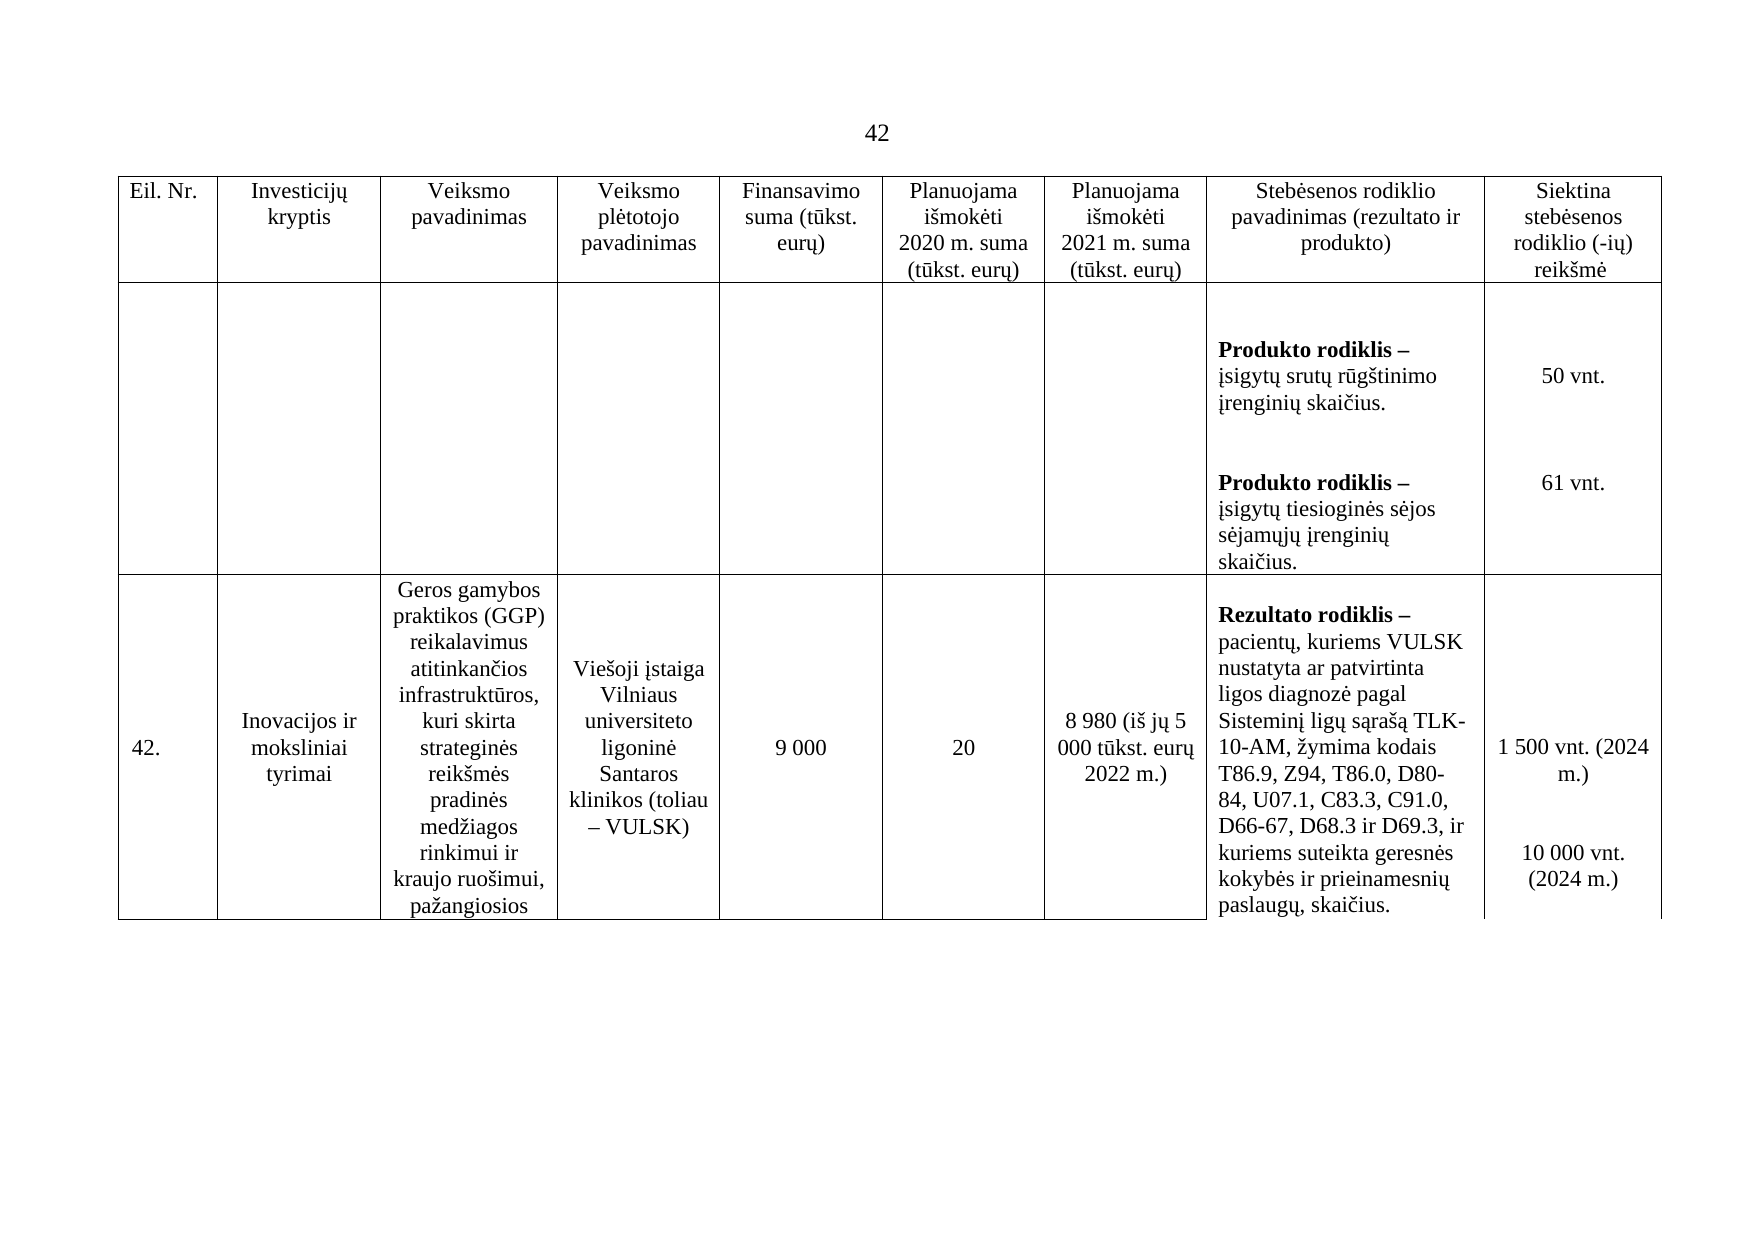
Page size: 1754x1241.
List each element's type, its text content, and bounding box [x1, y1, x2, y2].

table_cell 20 [883, 575, 1044, 919]
table_header Eil. Nr. [119, 177, 217, 282]
table_cell 50 vnt. [1485, 283, 1661, 441]
table_header Siektina stebėsenos rodiklio (-ių) reikšmė [1485, 177, 1661, 282]
table_cell 9 000 [720, 575, 882, 919]
table_cell [558, 283, 719, 574]
table_header Planuojama išmokėti 2020 m. suma (tūkst. eurų) [883, 177, 1044, 282]
table_cell 8 980 (iš jų 5 000 tūkst. eurų 2022 m.) [1045, 575, 1206, 919]
table_header Stebėsenos rodiklio pavadinimas (rezultato ir produkto) [1207, 177, 1484, 282]
table_cell 61 vnt. [1485, 441, 1661, 574]
table_header Planuojama išmokėti 2021 m. suma (tūkst. eurų) [1045, 177, 1206, 282]
table_cell 42. [119, 575, 217, 919]
table_cell Inovacijos ir moksliniai tyrimai [218, 575, 380, 919]
table_header Investicijų kryptis [218, 177, 380, 282]
table_cell [119, 283, 217, 574]
table_cell 1 500 vnt. (2024 m.) 10 000 vnt. (2024 m.) [1485, 575, 1661, 919]
table_cell [720, 283, 882, 574]
table_cell [883, 283, 1044, 574]
table_cell Viešoji įstaiga Vilniaus universiteto ligoninė Santaros klinikos (toliau – VULSK) [558, 575, 719, 919]
table_header Veiksmo pavadinimas [381, 177, 557, 282]
table_cell [218, 283, 380, 574]
table_header Veiksmo plėtotojo pavadinimas [558, 177, 719, 282]
table_cell Produkto rodiklis – įsigytų srutų rūgštinimo įrenginių skaičius. [1207, 283, 1484, 441]
table_header Finansavimo suma (tūkst. eurų) [720, 177, 882, 282]
table_cell Geros gamybos praktikos (GGP) reikalavimus atitinkančios infrastruktūros, kuri skirta strateginės reikšmės pradinės medžiagos rinkimui ir kraujo ruošimui, pažangiosios [381, 575, 557, 919]
table_cell Produkto rodiklis – įsigytų tiesioginės sėjos sėjamųjų įrenginių skaičius. [1207, 441, 1484, 574]
table_cell [1045, 283, 1206, 574]
table_cell [381, 283, 557, 574]
table_cell Rezultato rodiklis – pacientų, kuriems VULSK nustatyta ar patvirtinta ligos diagnozė pagal Sisteminį ligų sąrašą TLK-10-AM, žymima kodais T86.9, Z94, T86.0, D80-84, U07.1, C83.3, C91.0, D66-67, D68.3 ir D69.3, ir kuriems suteikta geresnės kokybės ir prieinamesnių paslaugų, skaičius. [1207, 575, 1484, 919]
